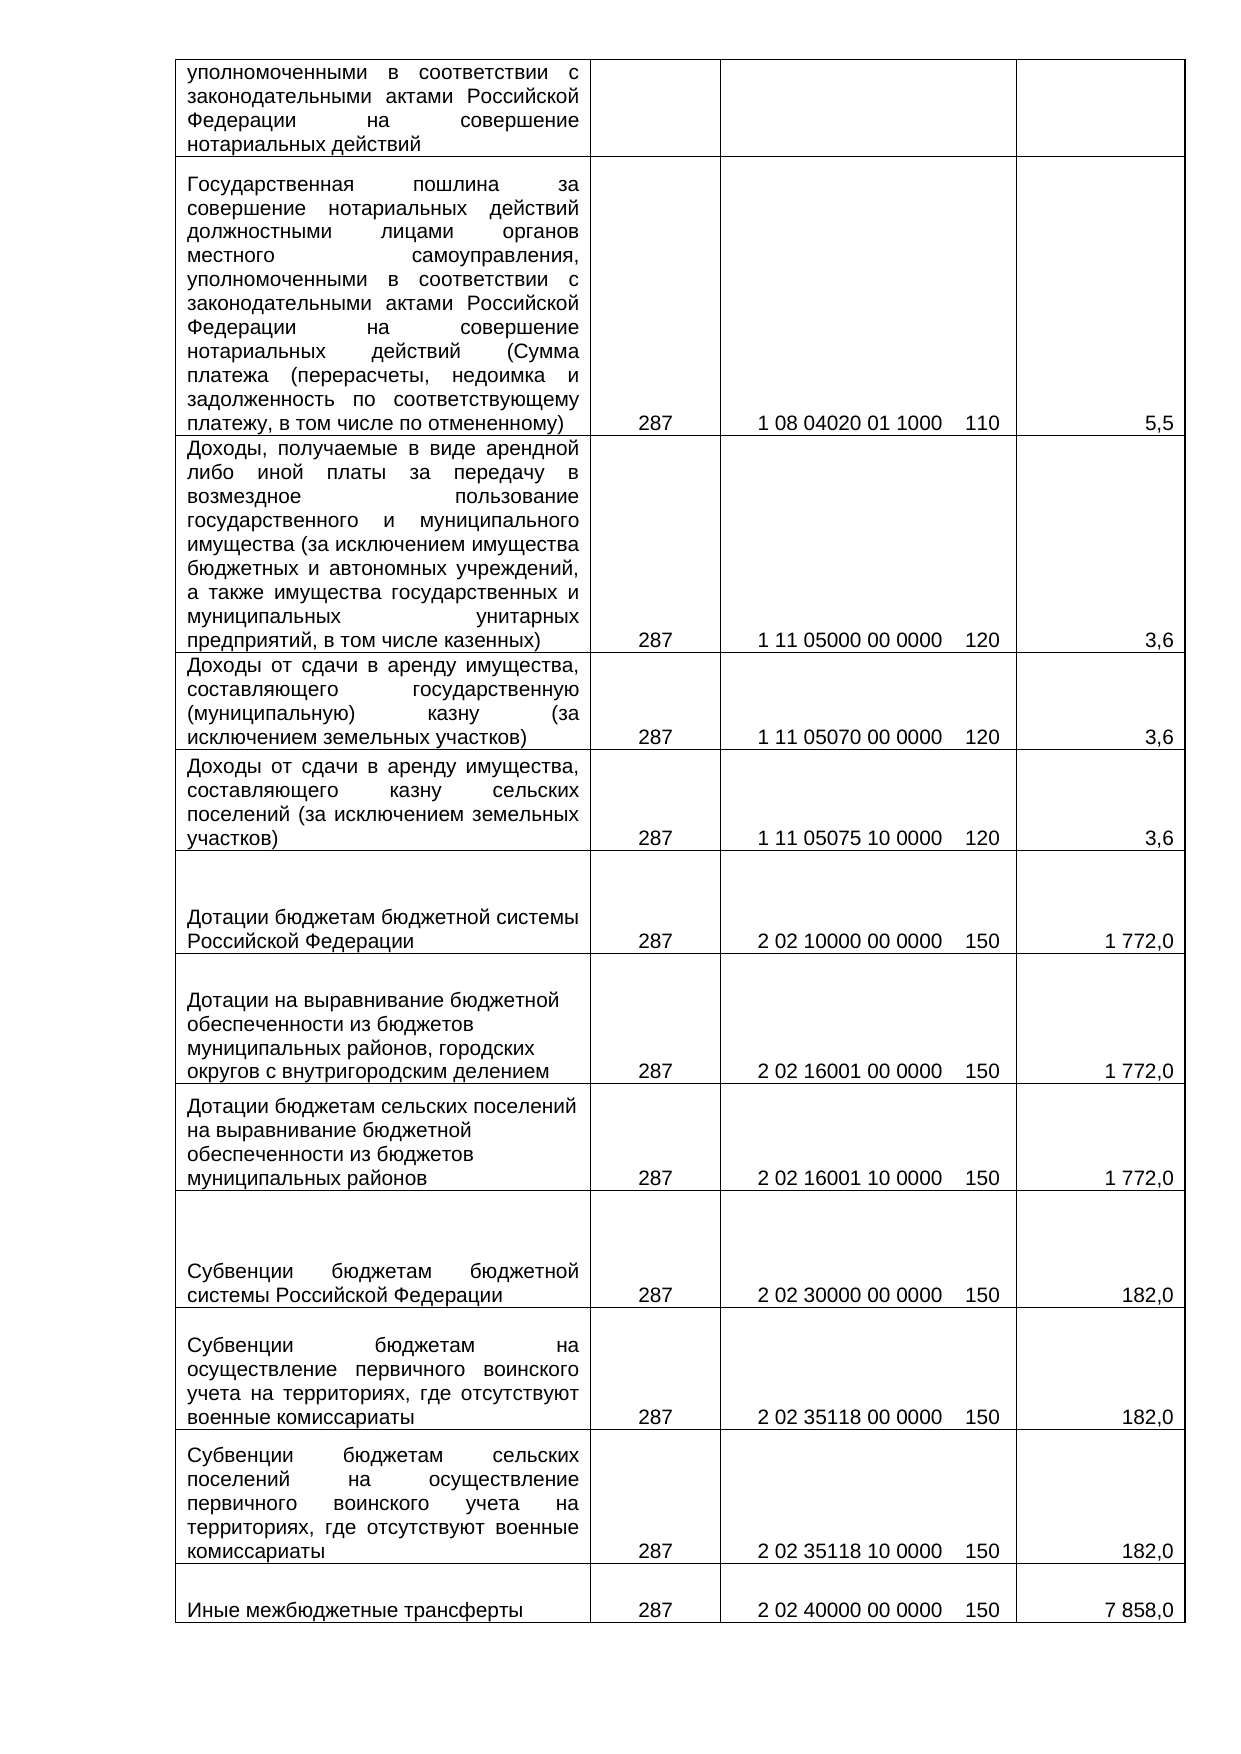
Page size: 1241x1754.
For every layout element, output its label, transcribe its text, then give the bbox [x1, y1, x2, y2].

table_cell Субвенции бюджетам сельских поселений на осуществление первичного воинского учета на территориях, где отсутствуют военные комиссариаты [176, 1430, 590, 1563]
table_cell 2 02 16001 00 0000 [721, 954, 954, 1083]
table_cell [591, 60, 720, 156]
table_cell Иные межбюджетные трансферты [176, 1564, 590, 1622]
table_cell 287 [591, 954, 720, 1083]
table_cell 287 [591, 1430, 720, 1563]
table_cell 287 [591, 1564, 720, 1622]
table_cell 1 11 05070 00 0000 [721, 653, 954, 748]
table_cell 150 [954, 1308, 1016, 1429]
table_cell Доходы, получаемые в виде арендной либо иной платы за передачу в возмездное пользование государственного и муниципального имущества (за исключением имущества бюджетных и автономных учреждений, а также имущества государственных и муниципальных унитарных предприятий, в том числе казенных) [176, 436, 590, 652]
table_cell 1 772,0 [1017, 1084, 1184, 1189]
table_cell 120 [954, 436, 1016, 652]
table_cell 182,0 [1017, 1308, 1184, 1429]
table_cell 1 772,0 [1017, 954, 1184, 1083]
table_cell 287 [591, 653, 720, 748]
table_cell 120 [954, 653, 1016, 748]
table_cell 110 [954, 157, 1016, 435]
table_cell 3,6 [1017, 436, 1184, 652]
table_cell 2 02 30000 00 0000 [721, 1191, 954, 1307]
table_cell Доходы от сдачи в аренду имущества, составляющего казну сельских поселений (за исключением земельных участков) [176, 750, 590, 850]
table_cell 287 [591, 1191, 720, 1307]
table_cell Государственная пошлина за совершение нотариальных действий должностными лицами органов местного самоуправления, уполномоченными в соответствии с законодательными актами Российской Федерации на совершение нотариальных действий (Сумма платежа (перерасчеты, недоимка и задолженность по соответствующему платежу, в том числе по отмененному) [176, 157, 590, 435]
table_cell 1 772,0 [1017, 851, 1184, 953]
table_cell 182,0 [1017, 1430, 1184, 1563]
table_cell 1 11 05000 00 0000 [721, 436, 954, 652]
table_cell 287 [591, 157, 720, 435]
table_cell 150 [954, 954, 1016, 1083]
table_cell 2 02 10000 00 0000 [721, 851, 954, 953]
table_cell 2 02 35118 10 0000 [721, 1430, 954, 1563]
table_cell Субвенции бюджетам бюджетной системы Российской Федерации [176, 1191, 590, 1307]
table_cell 2 02 40000 00 0000 [721, 1564, 954, 1622]
table_cell 150 [954, 1084, 1016, 1189]
table_cell [721, 60, 954, 156]
table_cell 150 [954, 1430, 1016, 1563]
table_cell Дотации бюджетам бюджетной системы Российской Федерации [176, 851, 590, 953]
table_cell [1017, 60, 1184, 156]
table_cell 287 [591, 851, 720, 953]
table_cell 7 858,0 [1017, 1564, 1184, 1622]
table_cell 150 [954, 1191, 1016, 1307]
table_cell Субвенции бюджетам на осуществление первичного воинского учета на территориях, где отсутствуют военные комиссариаты [176, 1308, 590, 1429]
table_cell [954, 60, 1016, 156]
table_cell 3,6 [1017, 750, 1184, 850]
table_cell 1 11 05075 10 0000 [721, 750, 954, 850]
table_cell 120 [954, 750, 1016, 850]
table_cell Дотации на выравнивание бюджетной обеспеченности из бюджетов муниципальных районов, городских округов с внутригородским делением [176, 954, 590, 1083]
table_cell 3,6 [1017, 653, 1184, 748]
table_cell 287 [591, 1084, 720, 1189]
table_cell Доходы от сдачи в аренду имущества, составляющего государственную (муниципальную) казну (за исключением земельных участков) [176, 653, 590, 748]
table_cell 5,5 [1017, 157, 1184, 435]
table_cell 287 [591, 1308, 720, 1429]
table_cell 287 [591, 436, 720, 652]
table_cell 287 [591, 750, 720, 850]
table_cell 150 [954, 1564, 1016, 1622]
table_cell 182,0 [1017, 1191, 1184, 1307]
table_cell 2 02 35118 00 0000 [721, 1308, 954, 1429]
table_cell Дотации бюджетам сельских поселений на выравнивание бюджетной обеспеченности из бюджетов муниципальных районов [176, 1084, 590, 1189]
table_cell 150 [954, 851, 1016, 953]
table_cell уполномоченными в соответствии с законодательными актами Российской Федерации на совершение нотариальных действий [176, 60, 590, 156]
table_cell 1 08 04020 01 1000 [721, 157, 954, 435]
table_cell 2 02 16001 10 0000 [721, 1084, 954, 1189]
